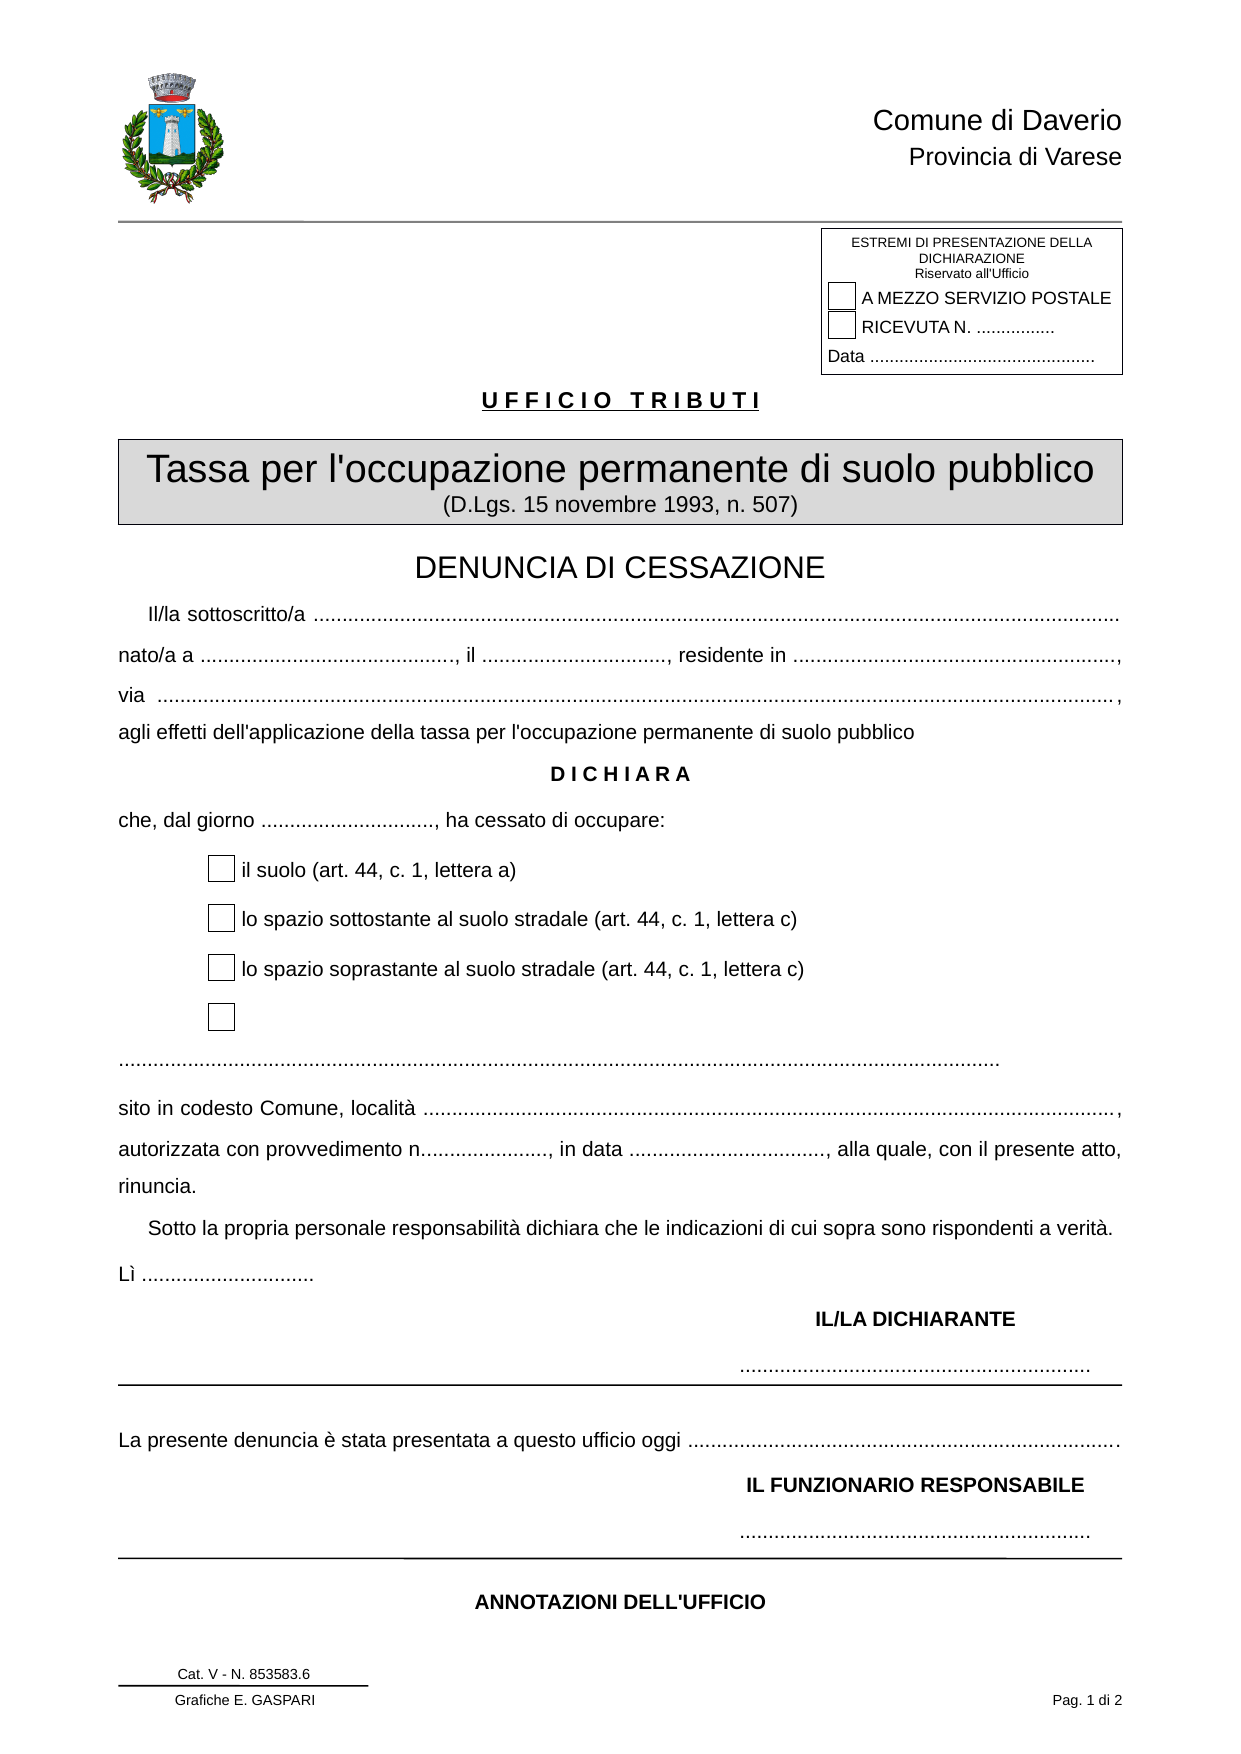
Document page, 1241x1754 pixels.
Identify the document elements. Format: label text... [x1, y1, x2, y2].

text Comune di Daverio [224, 103, 1122, 137]
subtitle IL FUNZIONARIO RESPONSABILE [709, 1473, 1122, 1497]
text ............................................................. [709, 1515, 1122, 1544]
subtitle DENUNCIA DI CESSAZIONE [118, 549, 1122, 585]
text Provincia di Varese [224, 142, 1122, 171]
text lo spazio sottostante al suolo stradale (art. 44, c. 1, lettera c) [118, 903, 1122, 932]
text il suolo (art. 44, c. 1, lettera a) [118, 854, 1122, 883]
text ............................................................. [709, 1349, 1122, 1378]
table_header Tassa per l'occupazione permanente di suolo pubblico (D.Lgs. 15 novembre 1993, n. 507) [119, 440, 1122, 523]
table_header ESTREMI DI PRESENTAZIONE DELLA DICHIARAZIONE Riservato all'Ufficio A MEZZO SERVIZIO POSTALE RICEVUTA N. ................ Data .............................................. [822, 229, 1122, 374]
picture [122, 73, 224, 204]
text Lì .............................. [118, 1258, 1122, 1287]
text Il/la sottoscritto/a ............................................................................................................................................ nato/a a ............................................, il ................................, residente in ........................................................, via ......................................................................................................................................................................, agli effetti dell'applicazione della tassa per l'occupazione permanente di suolo pubblico [118, 598, 1122, 744]
subtitle ANNOTAZIONI DELL'UFFICIO [118, 1590, 1122, 1614]
text ......................................................................................................................................................... [118, 1002, 1122, 1071]
text La presente denuncia è stata presentata a questo ufficio oggi ........................................................................... [118, 1424, 1122, 1453]
text Sotto la propria personale responsabilità dichiara che le indicazioni di cui sopra sono rispondenti a verità. [118, 1216, 1122, 1240]
text sito in codesto Comune, località ........................................................................................................................, autorizzata con provvedimento n......................, in data .................................., alla quale, con il presente atto, rinuncia. [118, 1092, 1122, 1197]
table_header [118, 228, 821, 374]
text lo spazio soprastante al suolo stradale (art. 44, c. 1, lettera c) [118, 953, 1122, 981]
subtitle U F F I C I O T R I B U T I [118, 387, 1122, 413]
text IL/LA DICHIARANTE [709, 1307, 1122, 1331]
subtitle D I C H I A R A [118, 762, 1122, 786]
text che, dal giorno .............................., ha cessato di occupare: [118, 804, 1122, 833]
